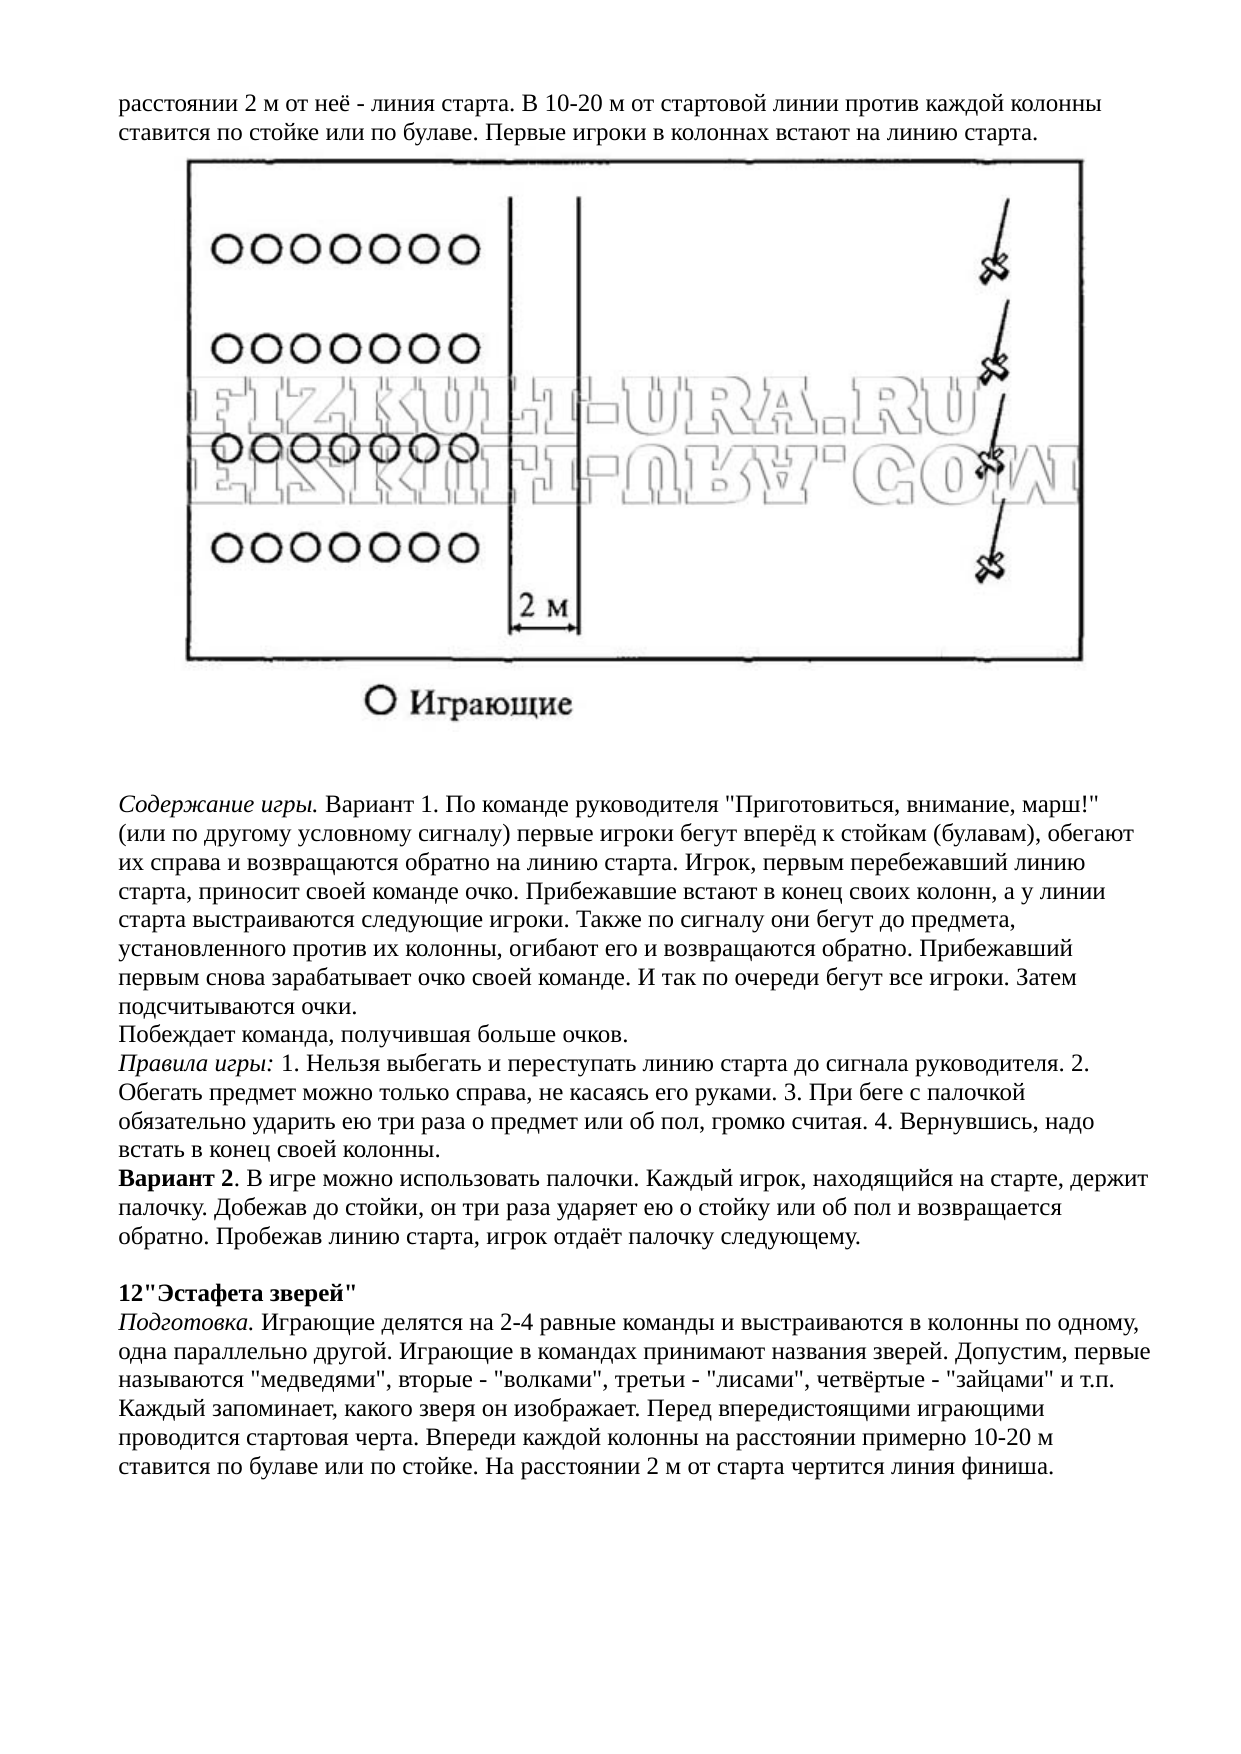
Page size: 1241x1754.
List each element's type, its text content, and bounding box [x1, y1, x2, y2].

text Правила игры: 1. Нельзя выбегать и переступать линию старта до сигнала руководителя. 2. Обегать предмет можно только справа, не касаясь его руками. 3. При беге с палочкой обязательно ударить ею три раза о предмет или об пол, громко считая. 4. Вернувшись, надо встать в конец своей колонны. [118, 1048, 1152, 1163]
text Побеждает команда, получившая больше очков. [118, 1019, 1152, 1048]
text Вариант 2. В игре можно использовать палочки. Каждый игрок, находящийся на старте, держит палочку. Добежав до стойки, он три раза ударяет ею о стойку или об пол и возвращается обратно. Пробежав линию старта, игрок отдаёт палочку следующему. [118, 1163, 1152, 1249]
text 12"Эстафета зверей" [118, 1278, 1152, 1307]
picture [173, 146, 1096, 732]
text расстоянии 2 м от неё - линия старта. В 10-20 м от стартовой линии против каждой колонны ставится по стойке или по булаве. Первые игроки в колоннах встают на линию старта. [118, 88, 1152, 146]
text Содержание игры. Вариант 1. По команде руководителя "Приготовиться, внимание, марш!" (или по другому условному сигналу) первые игроки бегут вперёд к стойкам (булавам), обегают их справа и возвращаются обратно на линию старта. Игрок, первым перебежавший линию старта, приносит своей команде очко. Прибежавшие встают в конец своих колонн, а у линии старта выстраиваются следующие игроки. Также по сигналу они бегут до предмета, установленного против их колонны, огибают его и возвращаются обратно. Прибежавший первым снова зарабатывает очко своей команде. И так по очереди бегут все игроки. Затем подсчитываются очки. [118, 789, 1152, 1019]
text Подготовка. Играющие делятся на 2-4 равные команды и выстраиваются в колонны по одному, одна параллельно другой. Играющие в командах принимают названия зверей. Допустим, первые называются "медведями", вторые - "волками", третьи - "лисами", четвёртые - "зайцами" и т.п. Каждый запоминает, какого зверя он изображает. Перед впередистоящими играющими проводится стартовая черта. Впереди каждой колонны на расстоянии примерно 10-20 м ставится по булаве или по стойке. На расстоянии 2 м от старта чертится линия финиша. [118, 1307, 1152, 1479]
